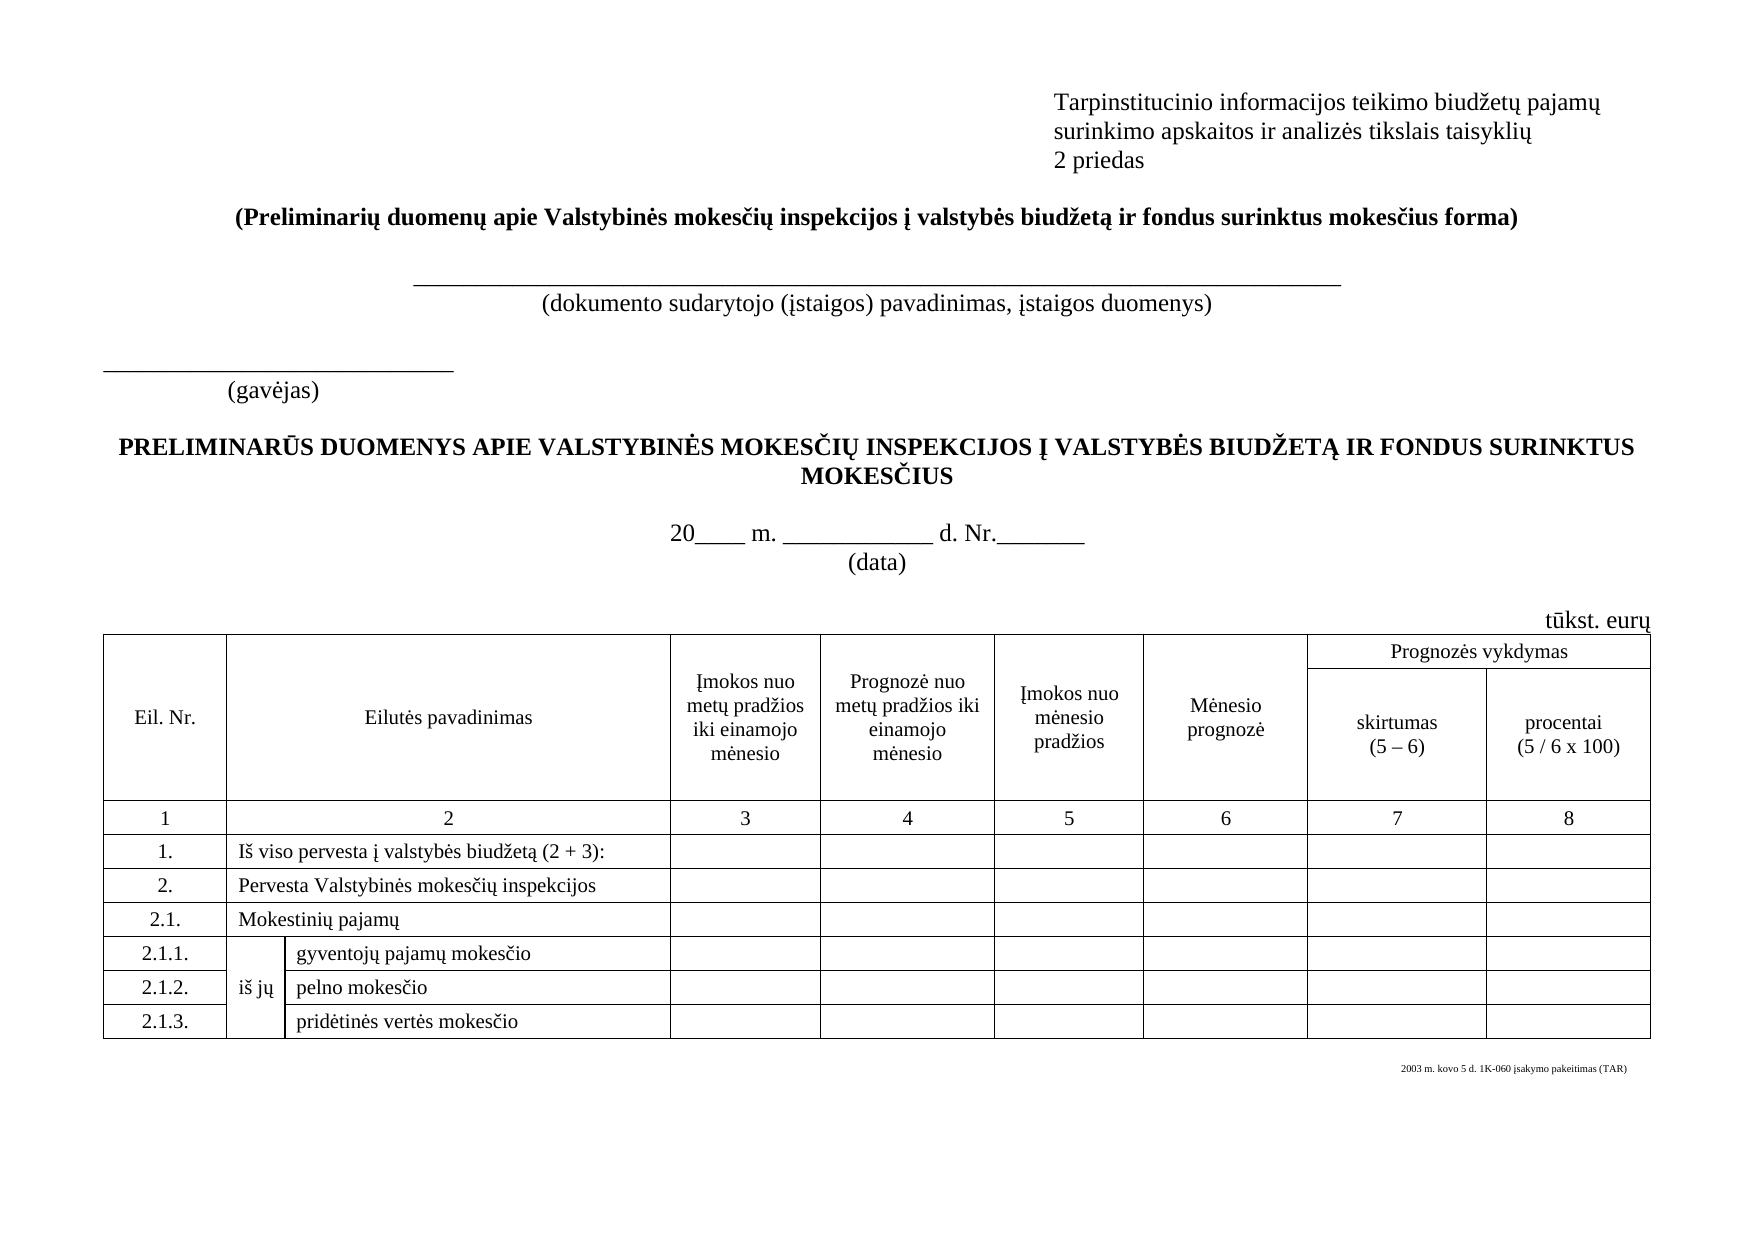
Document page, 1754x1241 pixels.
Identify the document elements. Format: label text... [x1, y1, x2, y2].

text (Preliminarių duomenų apie Valstybinės mokesčių inspekcijos į valstybės biudžetą ir fondus surinktus mokesčius forma) [103, 202, 1651, 231]
table_cell pridėtinės vertės mokesčio [286, 1005, 670, 1038]
table_cell [1487, 937, 1650, 970]
table_cell gyventojų pajamų mokesčio [286, 937, 670, 970]
table_header Mėnesio prognozė [1144, 635, 1307, 800]
table_cell [821, 971, 994, 1004]
table_cell [671, 835, 820, 868]
text ____________________________ [103, 346, 1651, 375]
table_cell [1487, 971, 1650, 1004]
table_cell [821, 835, 994, 868]
text (dokumento sudarytojo (įstaigos) pavadinimas, įstaigos duomenys) [103, 288, 1651, 317]
table_cell [1487, 1005, 1650, 1038]
table_cell [1144, 903, 1307, 936]
table_cell 6 [1144, 801, 1307, 834]
table_cell iš jų [227, 937, 284, 1038]
table_cell 3 [671, 801, 820, 834]
table_cell [995, 971, 1143, 1004]
table_cell 2.1. [104, 903, 226, 936]
table_cell [821, 903, 994, 936]
table_cell [671, 937, 820, 970]
table_cell [671, 1005, 820, 1038]
table_cell [995, 937, 1143, 970]
table_cell [671, 971, 820, 1004]
table_cell [1308, 869, 1486, 902]
table_cell [1144, 971, 1307, 1004]
table_cell [995, 869, 1143, 902]
table_cell [671, 903, 820, 936]
text (data) [103, 547, 1651, 576]
table_cell 2.1.1. [104, 937, 226, 970]
table_cell procentai (5 / 6 x 100) [1487, 669, 1650, 800]
table_header Prognozė nuo metų pradžios iki einamojo mėnesio [821, 635, 994, 800]
text PRELIMINARŪS DUOMENYS APIE VALSTYBINĖS MOKESČIŲ INSPEKCIJOS Į VALSTYBĖS BIUDŽETĄ IR FONDUS SURINKTUS MOKESČIUS [103, 432, 1651, 490]
table_cell [1487, 835, 1650, 868]
table_cell [1144, 1005, 1307, 1038]
table_cell [1144, 835, 1307, 868]
table_cell Iš viso pervesta į valstybės biudžetą (2 + 3): [227, 835, 670, 868]
text (gavėjas) [227, 375, 1651, 403]
table_cell [1308, 1005, 1486, 1038]
table_cell 5 [995, 801, 1143, 834]
table_header Prognozės vykdymas [1308, 635, 1650, 667]
text 2 priedas [1053, 145, 1651, 173]
table_cell 8 [1487, 801, 1650, 834]
table_cell 1. [104, 835, 226, 868]
table_cell 2. [104, 869, 226, 902]
table_cell [821, 869, 994, 902]
table_header Įmokos nuo metų pradžios iki einamojo mėnesio [671, 635, 820, 800]
table_cell 2.1.2. [104, 971, 226, 1004]
table_cell [1487, 903, 1650, 936]
text Tarpinstitucinio informacijos teikimo biudžetų pajamų [1053, 87, 1651, 116]
table_cell [821, 937, 994, 970]
table_cell [1308, 937, 1486, 970]
table_cell [1308, 903, 1486, 936]
table_cell skirtumas (5 – 6) [1308, 669, 1486, 800]
table_cell 4 [821, 801, 994, 834]
table_cell 2 [227, 801, 670, 834]
table_cell 7 [1308, 801, 1486, 834]
table_header Įmokos nuo mėnesio pradžios [995, 635, 1143, 800]
text tūkst. eurų [103, 605, 1651, 633]
text surinkimo apskaitos ir analizės tikslais taisyklių [1053, 116, 1651, 145]
text 20____ m. ____________ d. Nr._______ [103, 518, 1651, 547]
table_cell [671, 869, 820, 902]
table_cell 2.1.3. [104, 1005, 226, 1038]
table_cell [995, 903, 1143, 936]
table_cell [995, 1005, 1143, 1038]
table_cell Pervesta Valstybinės mokesčių inspekcijos [227, 869, 670, 902]
table_cell [1308, 971, 1486, 1004]
table_header Eilutės pavadinimas [227, 635, 670, 800]
table_cell pelno mokesčio [286, 971, 670, 1004]
table_cell [1144, 869, 1307, 902]
table_cell Mokestinių pajamų [227, 903, 670, 936]
table_cell 1 [104, 801, 226, 834]
table_cell [995, 835, 1143, 868]
table_cell [1144, 937, 1307, 970]
table_cell [821, 1005, 994, 1038]
table_header Eil. Nr. [104, 635, 226, 800]
table_cell [1308, 835, 1486, 868]
table_cell [1487, 869, 1650, 902]
